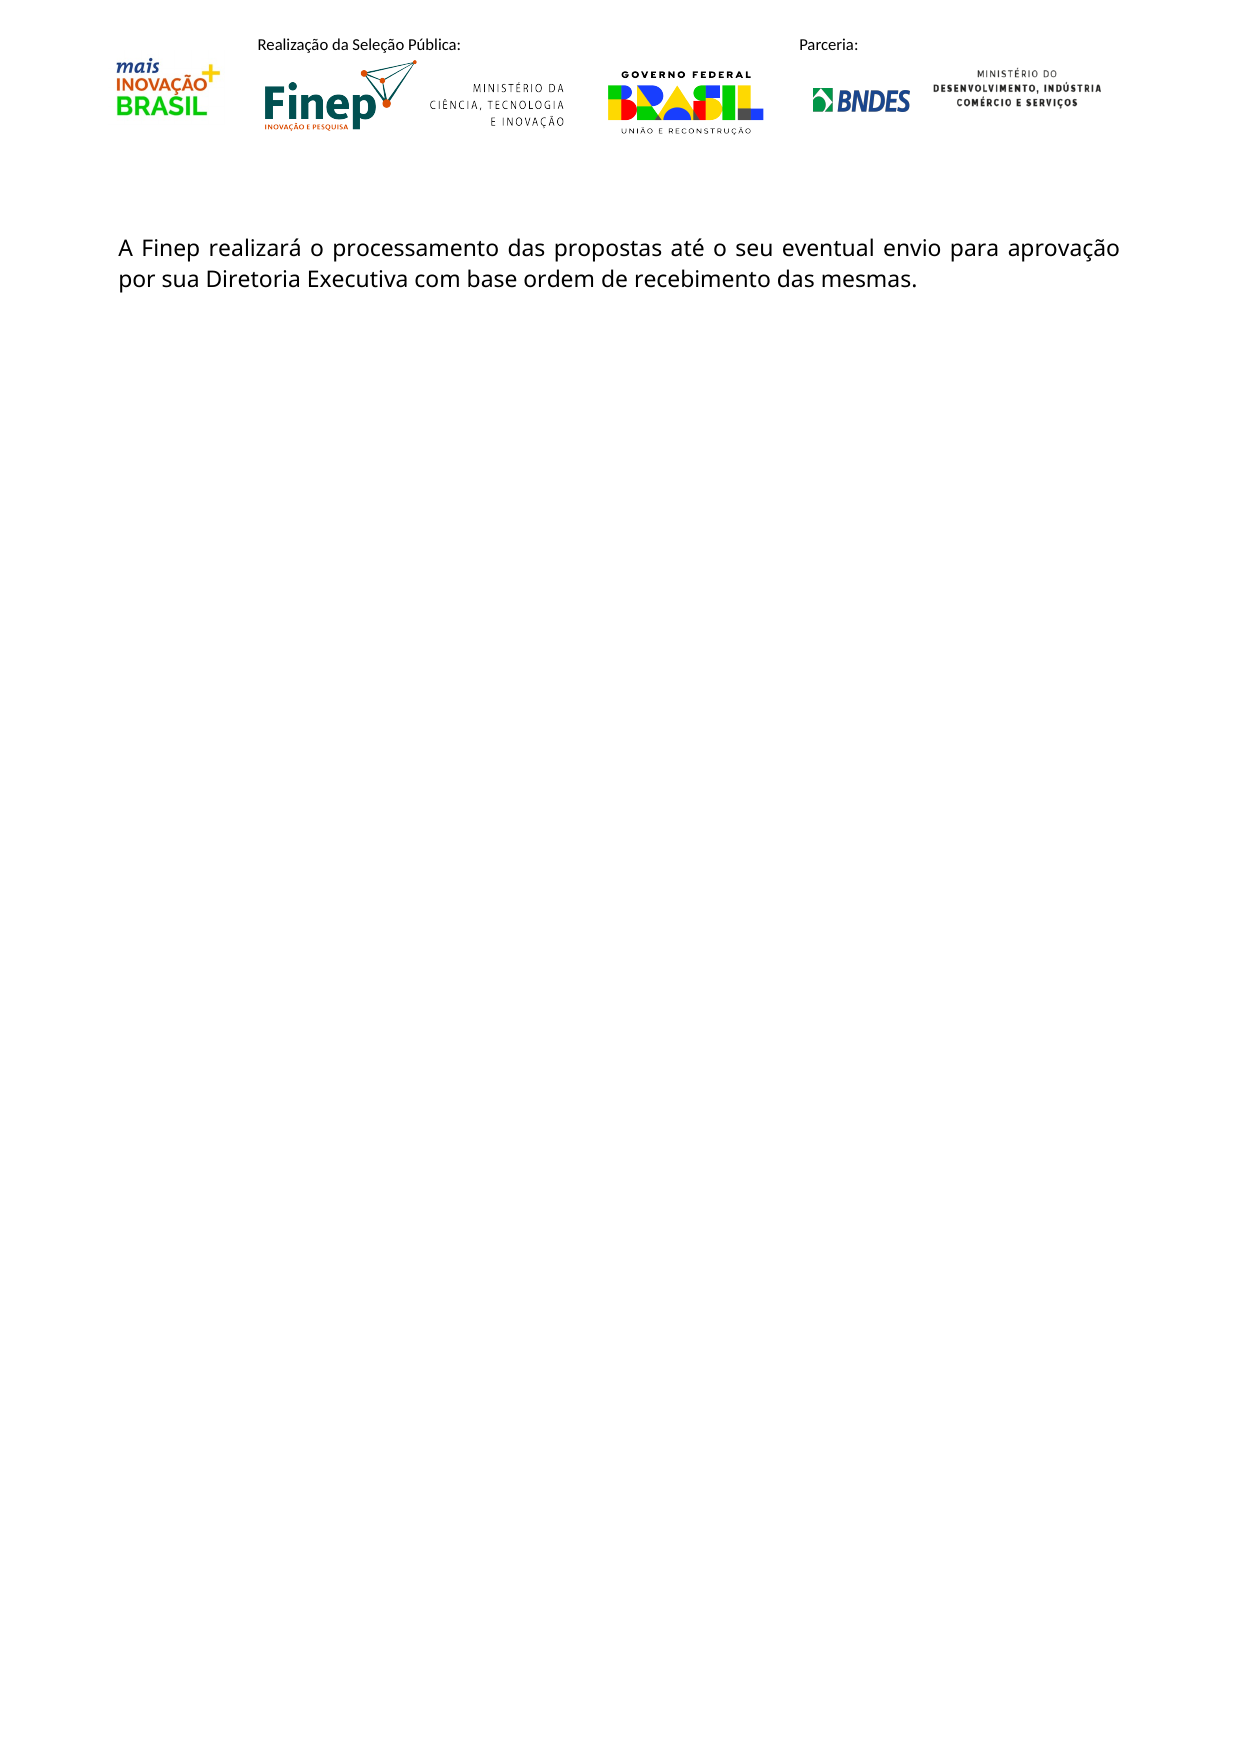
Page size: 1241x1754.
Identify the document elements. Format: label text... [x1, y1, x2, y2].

text A Finep realizará o processamento das propostas até o seu eventual envio para aprovação por sua Diretoria Executiva com base ordem de recebimento das mesmas. [118, 232, 1122, 294]
